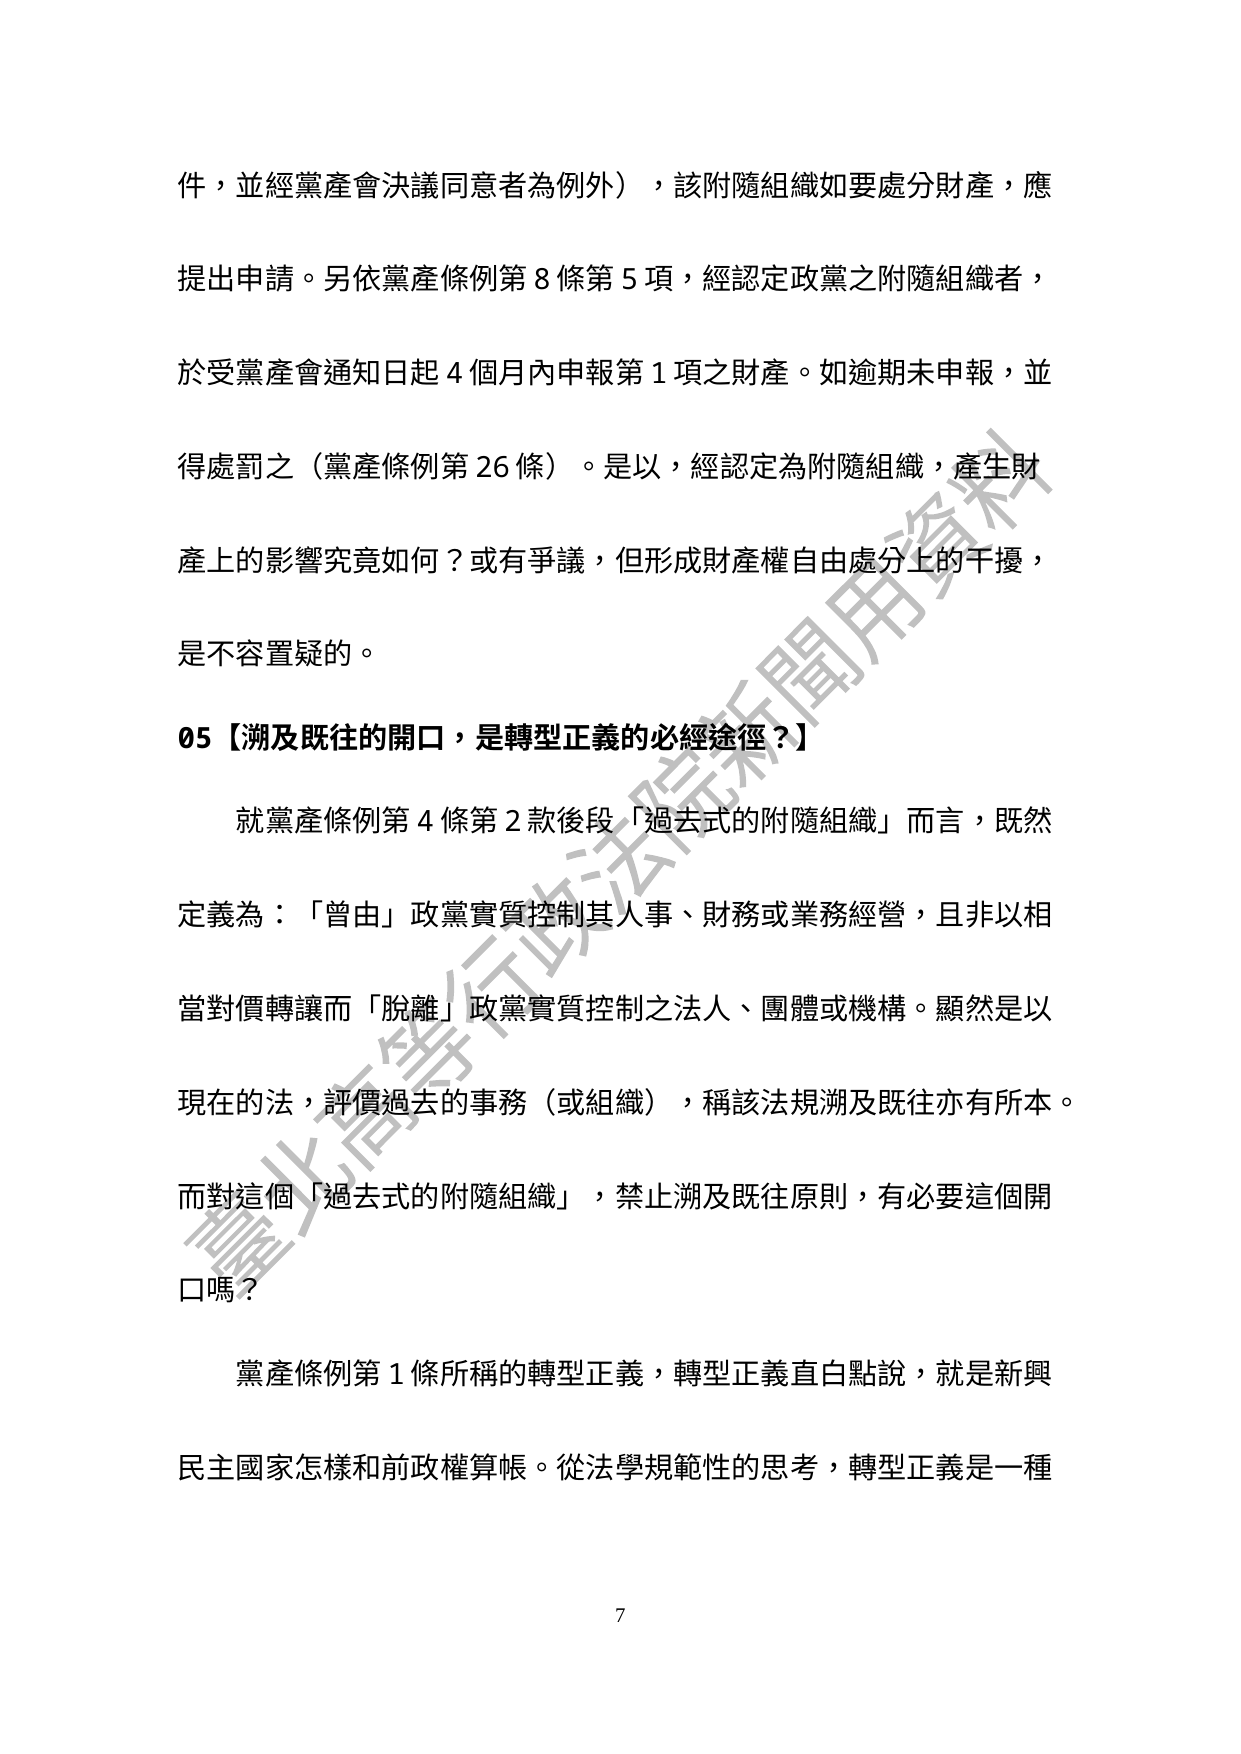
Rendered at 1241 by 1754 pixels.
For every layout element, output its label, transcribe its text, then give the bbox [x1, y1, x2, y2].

text 黨產條例第1條所稱的轉型正義，轉型正義直白點說，就是新興民主國家怎樣和前政權算帳。從法學規範性的思考，轉型正義是一種 [177, 1330, 1063, 1486]
text 一般而言，經認定為附隨組織，黨產會均併同告知 ：該附隨組織之現存財產，推定為不當取得之財產（第5條第1項），而禁止處分（第9條第1項），如有違反不生效力（第9條第5項），並得處罰之（第27條第1項）。又依第9條第1項但書（原則上禁止處分，但就履行法定義務或其他正當理由，或符合黨產會黨產會所定許可要件，並經黨產會決議同意者為例外），該附隨組織如要處分財產，應提出申請。另依黨產條例第8條第5項，經認定政黨之附隨組織者，於受黨產會通知日起4個月內申報第1項之財產。如逾期未申報，並得處罰之（黨產條例第26條）。是以，經認定為附隨組織，產生財產上的影響究竟如何？或有爭議，但形成財產權自由處分上的干擾，是不容置疑的。 [177, 142, 1063, 673]
text 05【溯及既往的開口，是轉型正義的必經途徑？】 [177, 694, 743, 756]
text 就黨產條例第4條第2款後段「過去式的附隨組織」而言，既然定義為：「曾由」政黨實質控制其人事、財務或業務經營，且非以相當對價轉讓而「脫離」政黨實質控制之法人、團體或機構。顯然是以現在的法，評價過去的事務（或組織），稱該法規溯及既往亦有所本。而對這個「過去式的附隨組織」，禁止溯及既往原則，有必要這個開口嗎？ [177, 778, 1063, 1309]
text 05【溯及既往的開口，是轉型正義的必經途徑？】 [734, 694, 1063, 756]
